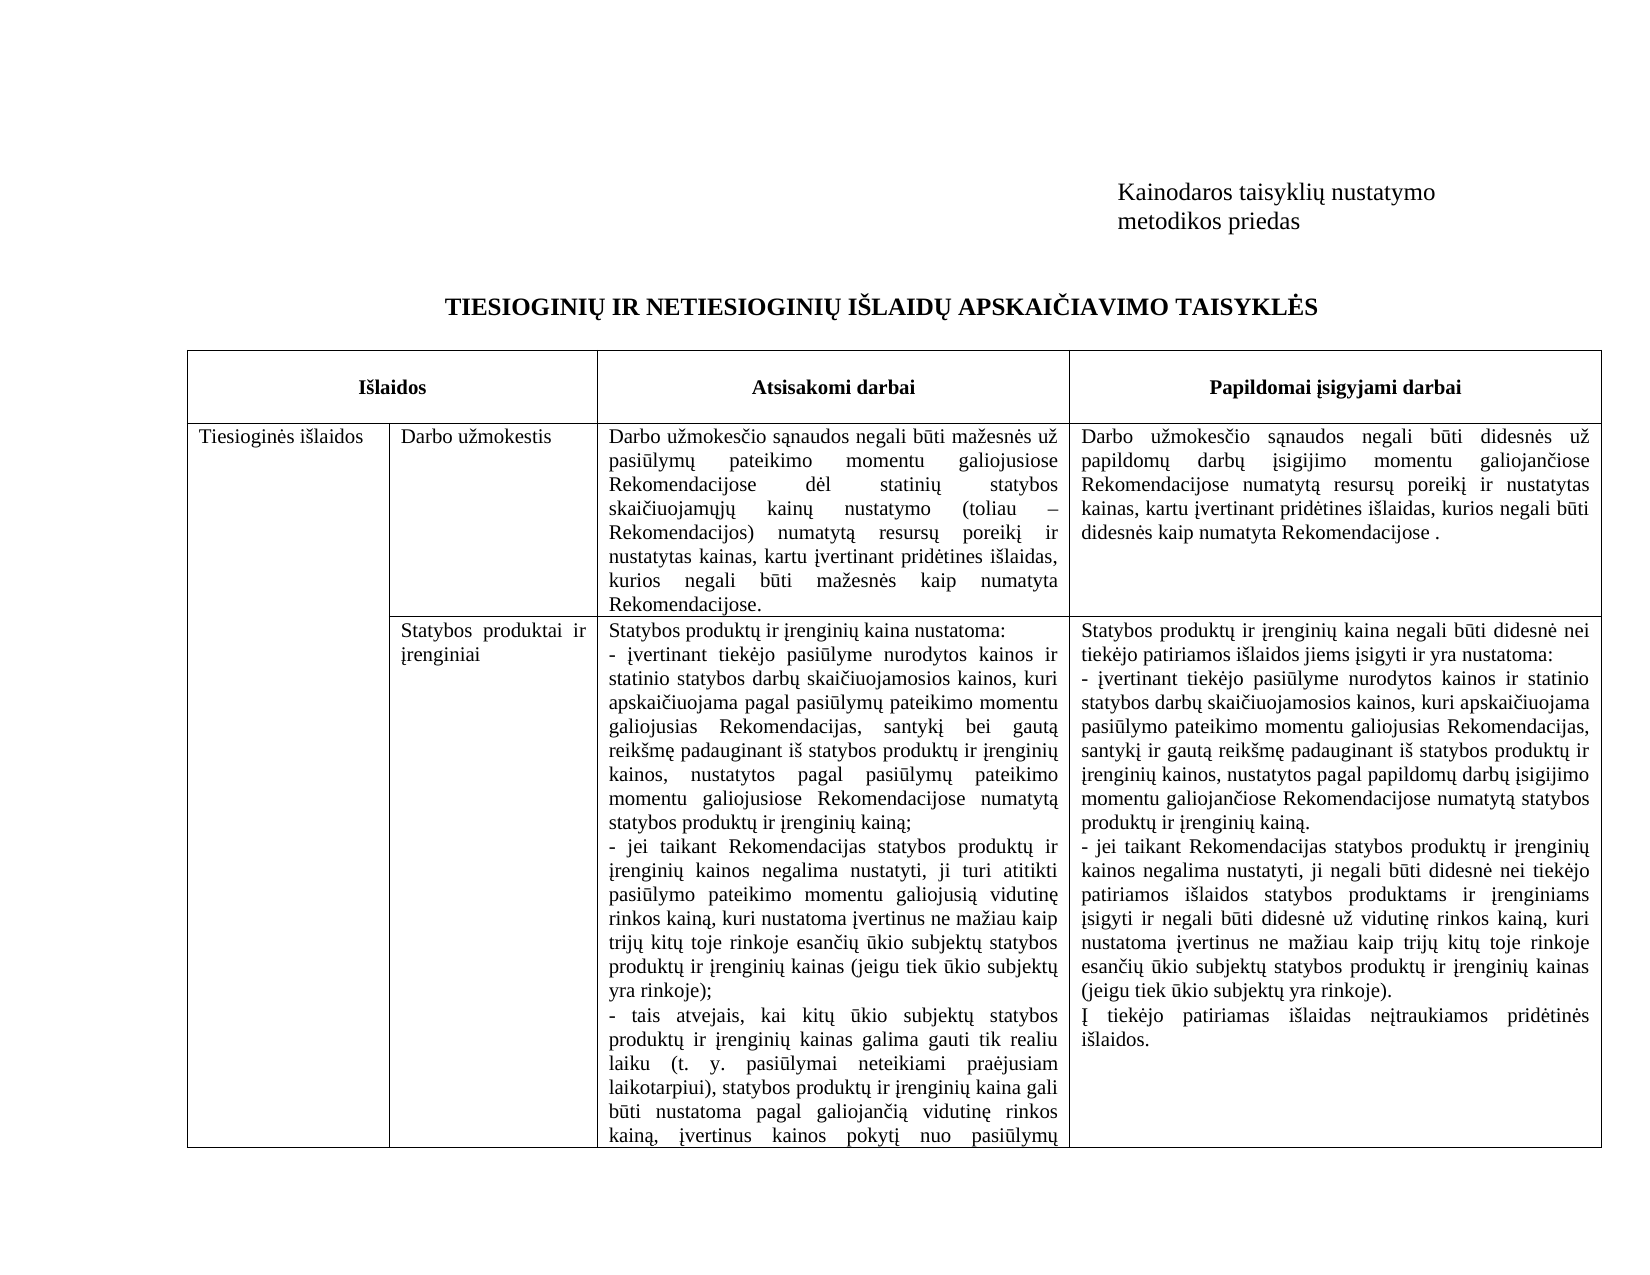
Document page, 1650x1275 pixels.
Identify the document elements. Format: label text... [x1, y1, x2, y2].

table_cell Statybos produktų ir įrenginių kaina nustatoma: - įvertinant tiekėjo pasiūlyme nurodytos kainos ir statinio statybos darbų skaičiuojamosios kainos, kuri apskaičiuojama pagal pasiūlymų pateikimo momentu galiojusias Rekomendacijas, santykį bei gautą reikšmę padauginant iš statybos produktų ir įrenginių kainos, nustatytos pagal pasiūlymų pateikimo momentu galiojusiose Rekomendacijose numatytą statybos produktų ir įrenginių kainą; - jei taikant Rekomendacijas statybos produktų ir įrenginių kainos negalima nustatyti, ji turi atitikti pasiūlymo pateikimo momentu galiojusią vidutinę rinkos kainą, kuri nustatoma įvertinus ne mažiau kaip trijų kitų toje rinkoje esančių ūkio subjektų statybos produktų ir įrenginių kainas (jeigu tiek ūkio subjektų yra rinkoje); - tais atvejais, kai kitų ūkio subjektų statybos produktų ir įrenginių kainas galima gauti tik realiu laiku (t. y. pasiūlymai neteikiami praėjusiam laikotarpiui), statybos produktų ir įrenginių kaina gali būti nustatoma pagal galiojančią vidutinę rinkos kainą, įvertinus kainos pokytį nuo pasiūlymų [598, 617, 1069, 1147]
table_header Papildomai įsigyjami darbai [1070, 351, 1601, 423]
table_cell Tiesioginės išlaidos [188, 424, 389, 1147]
table_cell Statybos produktų ir įrenginių kaina negali būti didesnė nei tiekėjo patiriamos išlaidos jiems įsigyti ir yra nustatoma: - įvertinant tiekėjo pasiūlyme nurodytos kainos ir statinio statybos darbų skaičiuojamosios kainos, kuri apskaičiuojama pasiūlymo pateikimo momentu galiojusias Rekomendacijas, santykį ir gautą reikšmę padauginant iš statybos produktų ir įrenginių kainos, nustatytos pagal papildomų darbų įsigijimo momentu galiojančiose Rekomendacijose numatytą statybos produktų ir įrenginių kainą. - jei taikant Rekomendacijas statybos produktų ir įrenginių kainos negalima nustatyti, ji negali būti didesnė nei tiekėjo patiriamos išlaidos statybos produktams ir įrenginiams įsigyti ir negali būti didesnė už vidutinę rinkos kainą, kuri nustatoma įvertinus ne mažiau kaip trijų kitų toje rinkoje esančių ūkio subjektų statybos produktų ir įrenginių kainas (jeigu tiek ūkio subjektų yra rinkoje). Į tiekėjo patiriamas išlaidas neįtraukiamos pridėtinės išlaidos. [1070, 617, 1601, 1147]
text Kainodaros taisyklių nustatymo [1117, 177, 1576, 206]
table_cell Statybos produktai ir įrenginiai [390, 617, 597, 1147]
table_cell Darbo užmokesčio sąnaudos negali būti didesnės už papildomų darbų įsigijimo momentu galiojančiose Rekomendacijose numatytą resursų poreikį ir nustatytas kainas, kartu įvertinant pridėtines išlaidas, kurios negali būti didesnės kaip numatyta Rekomendacijose . [1070, 424, 1601, 616]
table_cell Darbo užmokesčio sąnaudos negali būti mažesnės už pasiūlymų pateikimo momentu galiojusiose Rekomendacijose dėl statinių statybos skaičiuojamųjų kainų nustatymo (toliau – Rekomendacijos) numatytą resursų poreikį ir nustatytas kainas, kartu įvertinant pridėtines išlaidas, kurios negali būti mažesnės kaip numatyta Rekomendacijose. [598, 424, 1069, 616]
table_header Atsisakomi darbai [598, 351, 1069, 423]
text TIESIOGINIŲ IR NETIESIOGINIŲ IŠLAIDŲ APSKAIČIAVIMO TAISYKLĖS [187, 292, 1576, 321]
table_header Išlaidos [188, 351, 597, 423]
table_cell Darbo užmokestis [390, 424, 597, 616]
text metodikos priedas [1117, 206, 1576, 235]
